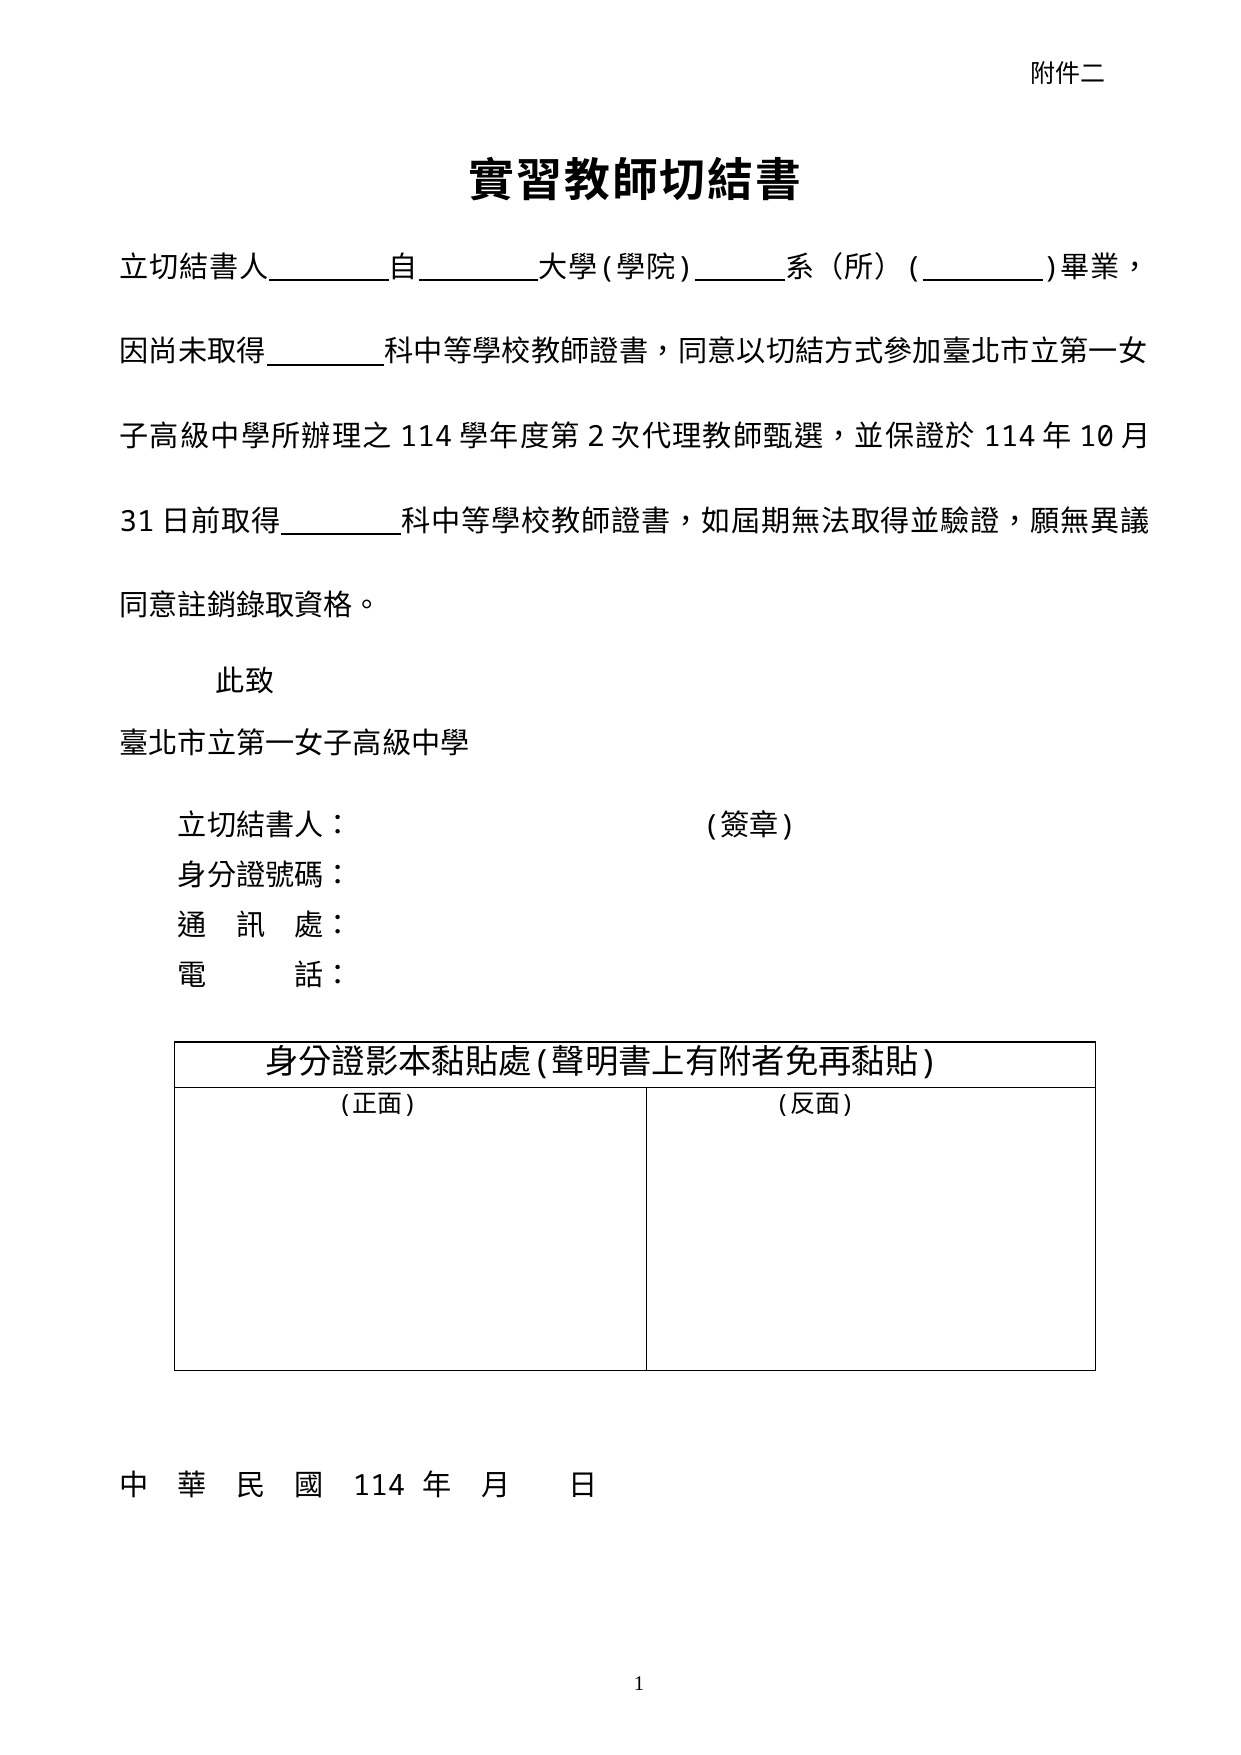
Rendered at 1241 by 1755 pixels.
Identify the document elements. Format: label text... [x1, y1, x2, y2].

text 立切結書人： (簽章) [119, 810, 1151, 841]
text 此致 [119, 666, 1151, 698]
table_cell (正面) [175, 1088, 646, 1370]
table_cell (反面) [647, 1088, 1095, 1370]
text 實習教師切結書 [119, 171, 1151, 202]
text 立切結書人 自 大學(學院) 系（所）( )畢業，因尚未取得 科中等學校教師證書，同意以切結方式參加臺北市立第一女子高級中學所辦理之114學年度第2次代理教師甄選，並保證於114年10月31日前取得 科中等學校教師證書，如屆期無法取得並驗證，願無異議同意註銷錄取資格。 [119, 243, 1151, 624]
text 中 華 民 國 114 年 月 日 [119, 1471, 1038, 1502]
table_header 身分證影本黏貼處(聲明書上有附者免再黏貼) [175, 1043, 1095, 1087]
text 電 話： [119, 960, 1151, 991]
text 臺北市立第一女子高級中學 [119, 729, 1151, 760]
text 通 訊 處： [119, 910, 1151, 941]
text 身分證號碼： [119, 860, 1151, 891]
text 附件二 [1031, 53, 1137, 90]
